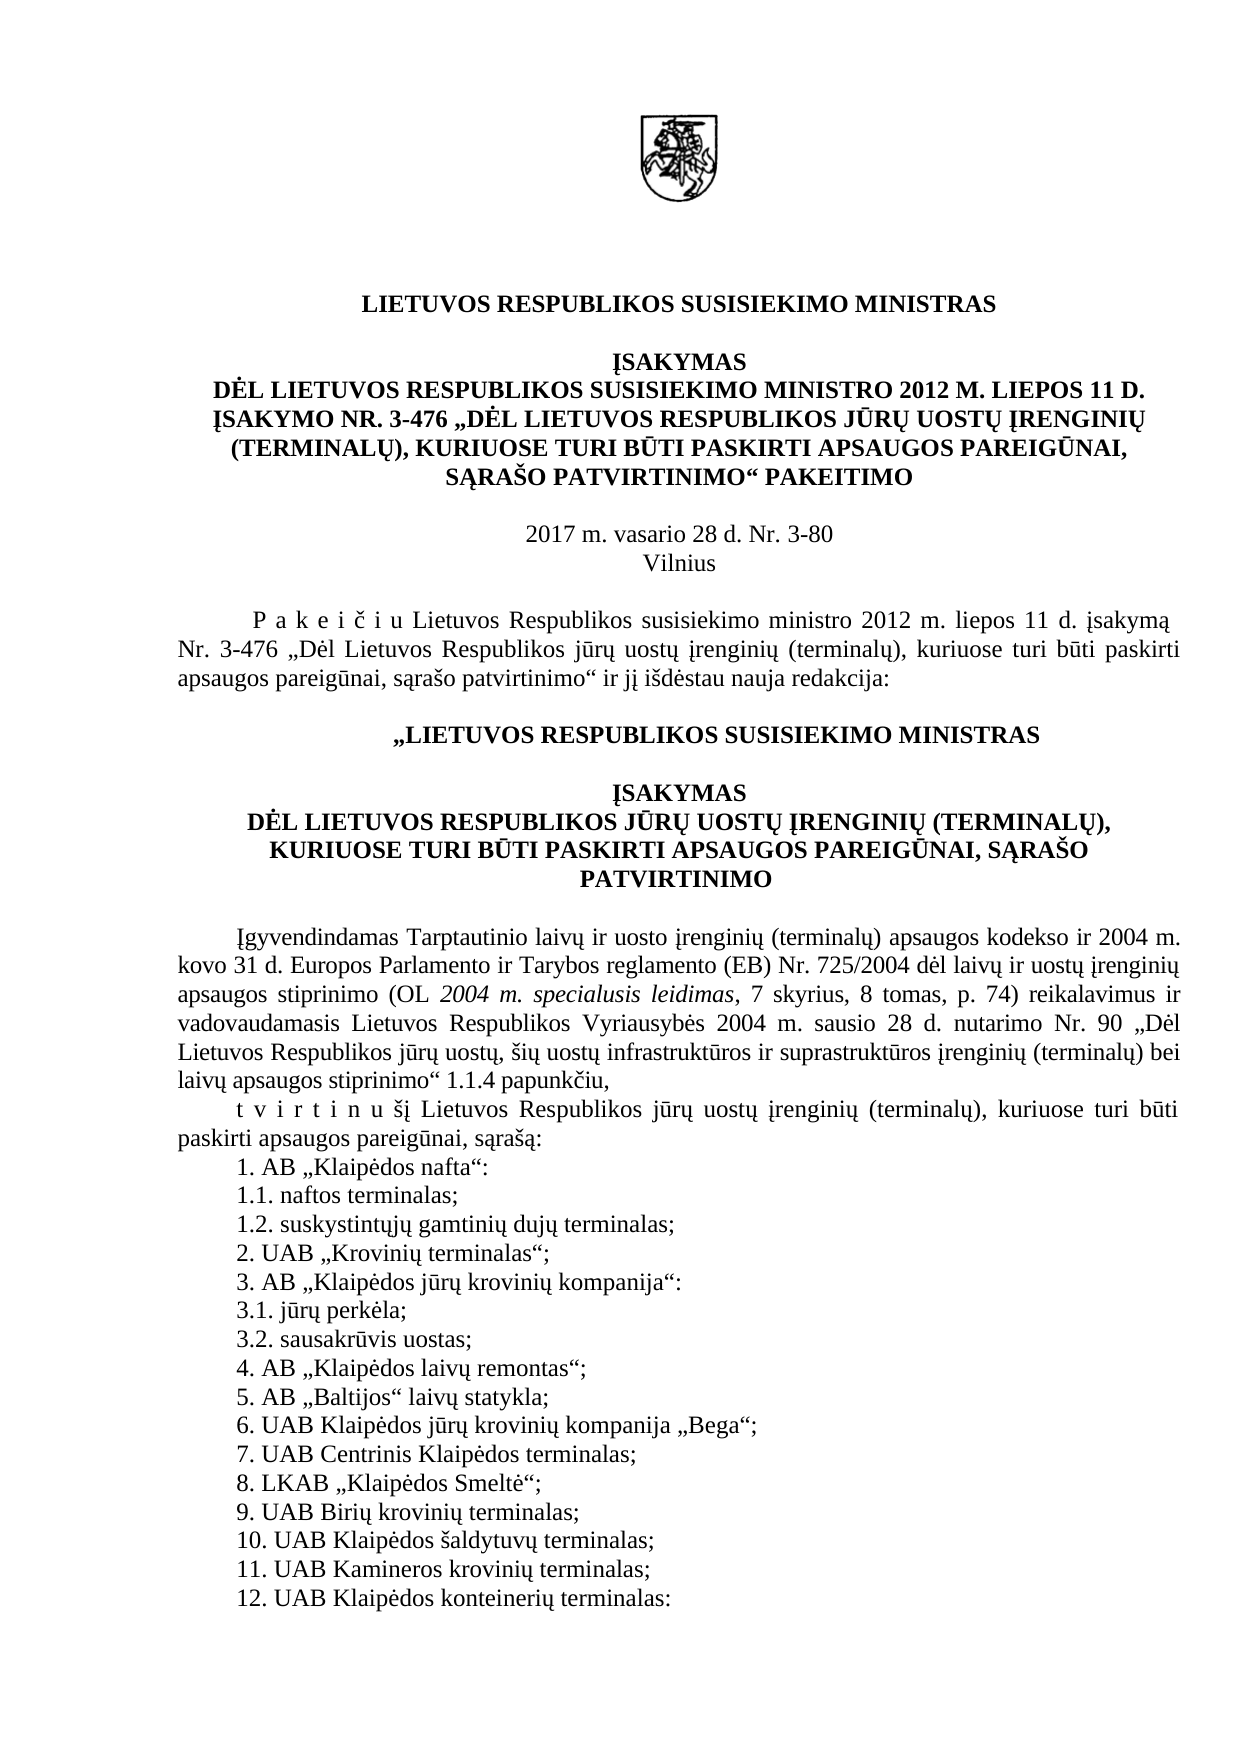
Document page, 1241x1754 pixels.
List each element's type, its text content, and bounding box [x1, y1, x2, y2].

text DĖL LIETUVOS RESPUBLIKOS SUSISIEKIMO MINISTRO 2012 M. LIEPOS 11 D. ĮSAKYMO NR. 3-476 „DĖL LIETUVOS RESPUBLIKOS JŪRŲ UOSTŲ ĮRENGINIŲ (TERMINALŲ), KURIUOSE TURI BŪTI PASKIRTI APSAUGOS PAREIGŪNAI, SĄRAŠO PATVIRTINIMO“ PAKEITIMO [177, 376, 1181, 491]
text ĮSAKYMAS [177, 778, 1181, 807]
text LIETUVOS RESPUBLIKOS SUSISIEKIMO MINISTRAS [177, 289, 1181, 318]
text 1.2. suskystintųjų gamtinių dujų terminalas; [177, 1209, 1181, 1238]
text 9. UAB Birių krovinių terminalas; [177, 1497, 1181, 1526]
text 1.1. naftos terminalas; [177, 1181, 1181, 1209]
text 2017 m. vasario 28 d. Nr. 3-80 [177, 519, 1181, 548]
text DĖL LIETUVOS RESPUBLIKOS JŪRŲ UOSTŲ ĮRENGINIŲ (TERMINALŲ), KURIUOSE TURI BŪTI PASKIRTI APSAUGOS PAREIGŪNAI, SĄRAŠO PATVIRTINIMO [177, 807, 1181, 893]
text 11. UAB Kamineros krovinių terminalas; [177, 1554, 1181, 1583]
text „LIETUVOS RESPUBLIKOS SUSISIEKIMO MINISTRAS [177, 721, 1181, 749]
text t v i r t i n u šį Lietuvos Respublikos jūrų uostų įrenginių (terminalų), kuriuose turi būti paskirti apsaugos pareigūnai, sąrašą: [177, 1094, 1181, 1152]
text 2. UAB „Krovinių terminalas“; [177, 1238, 1181, 1267]
text 4. AB „Klaipėdos laivų remontas“; [177, 1353, 1181, 1382]
text 5. AB „Baltijos“ laivų statykla; [177, 1382, 1181, 1411]
text 3.1. jūrų perkėla; [177, 1296, 1181, 1324]
text 1. AB „Klaipėdos nafta“: [177, 1152, 1181, 1181]
text Įgyvendindamas Tarptautinio laivų ir uosto įrenginių (terminalų) apsaugos kodekso ir 2004 m. kovo 31 d. Europos Parlamento ir Tarybos reglamento (EB) Nr. 725/2004 dėl laivų ir uostų įrenginių apsaugos stiprinimo (OL 2004 m. specialusis leidimas, 7 skyrius, 8 tomas, p. 74) reikalavimus ir vadovaudamasis Lietuvos Respublikos Vyriausybės 2004 m. sausio 28 d. nutarimo Nr. 90 „Dėl Lietuvos Respublikos jūrų uostų, šių uostų infrastruktūros ir suprastruktūros įrenginių (terminalų) bei laivų apsaugos stiprinimo“ 1.1.4 papunkčiu, [177, 922, 1181, 1094]
text ĮSAKYMAS [177, 347, 1181, 376]
text 7. UAB Centrinis Klaipėdos terminalas; [177, 1439, 1181, 1468]
text 3.2. sausakrūvis uostas; [177, 1324, 1181, 1353]
text 3. AB „Klaipėdos jūrų krovinių kompanija“: [177, 1267, 1181, 1296]
text 12. UAB Klaipėdos konteinerių terminalas: [177, 1583, 1181, 1612]
text 6. UAB Klaipėdos jūrų krovinių kompanija „Bega“; [177, 1411, 1181, 1439]
text P a k e i č i u Lietuvos Respublikos susisiekimo ministro 2012 m. liepos 11 d. įsakymą Nr. 3-476 „Dėl Lietuvos Respublikos jūrų uostų įrenginių (terminalų), kuriuose turi būti paskirti apsaugos pareigūnai, sąrašo patvirtinimo“ ir jį išdėstau nauja redakcija: [177, 606, 1181, 692]
text 8. LKAB „Klaipėdos Smeltė“; [177, 1468, 1181, 1497]
text 10. UAB Klaipėdos šaldytuvų terminalas; [177, 1526, 1181, 1554]
text Vilnius [177, 548, 1181, 577]
